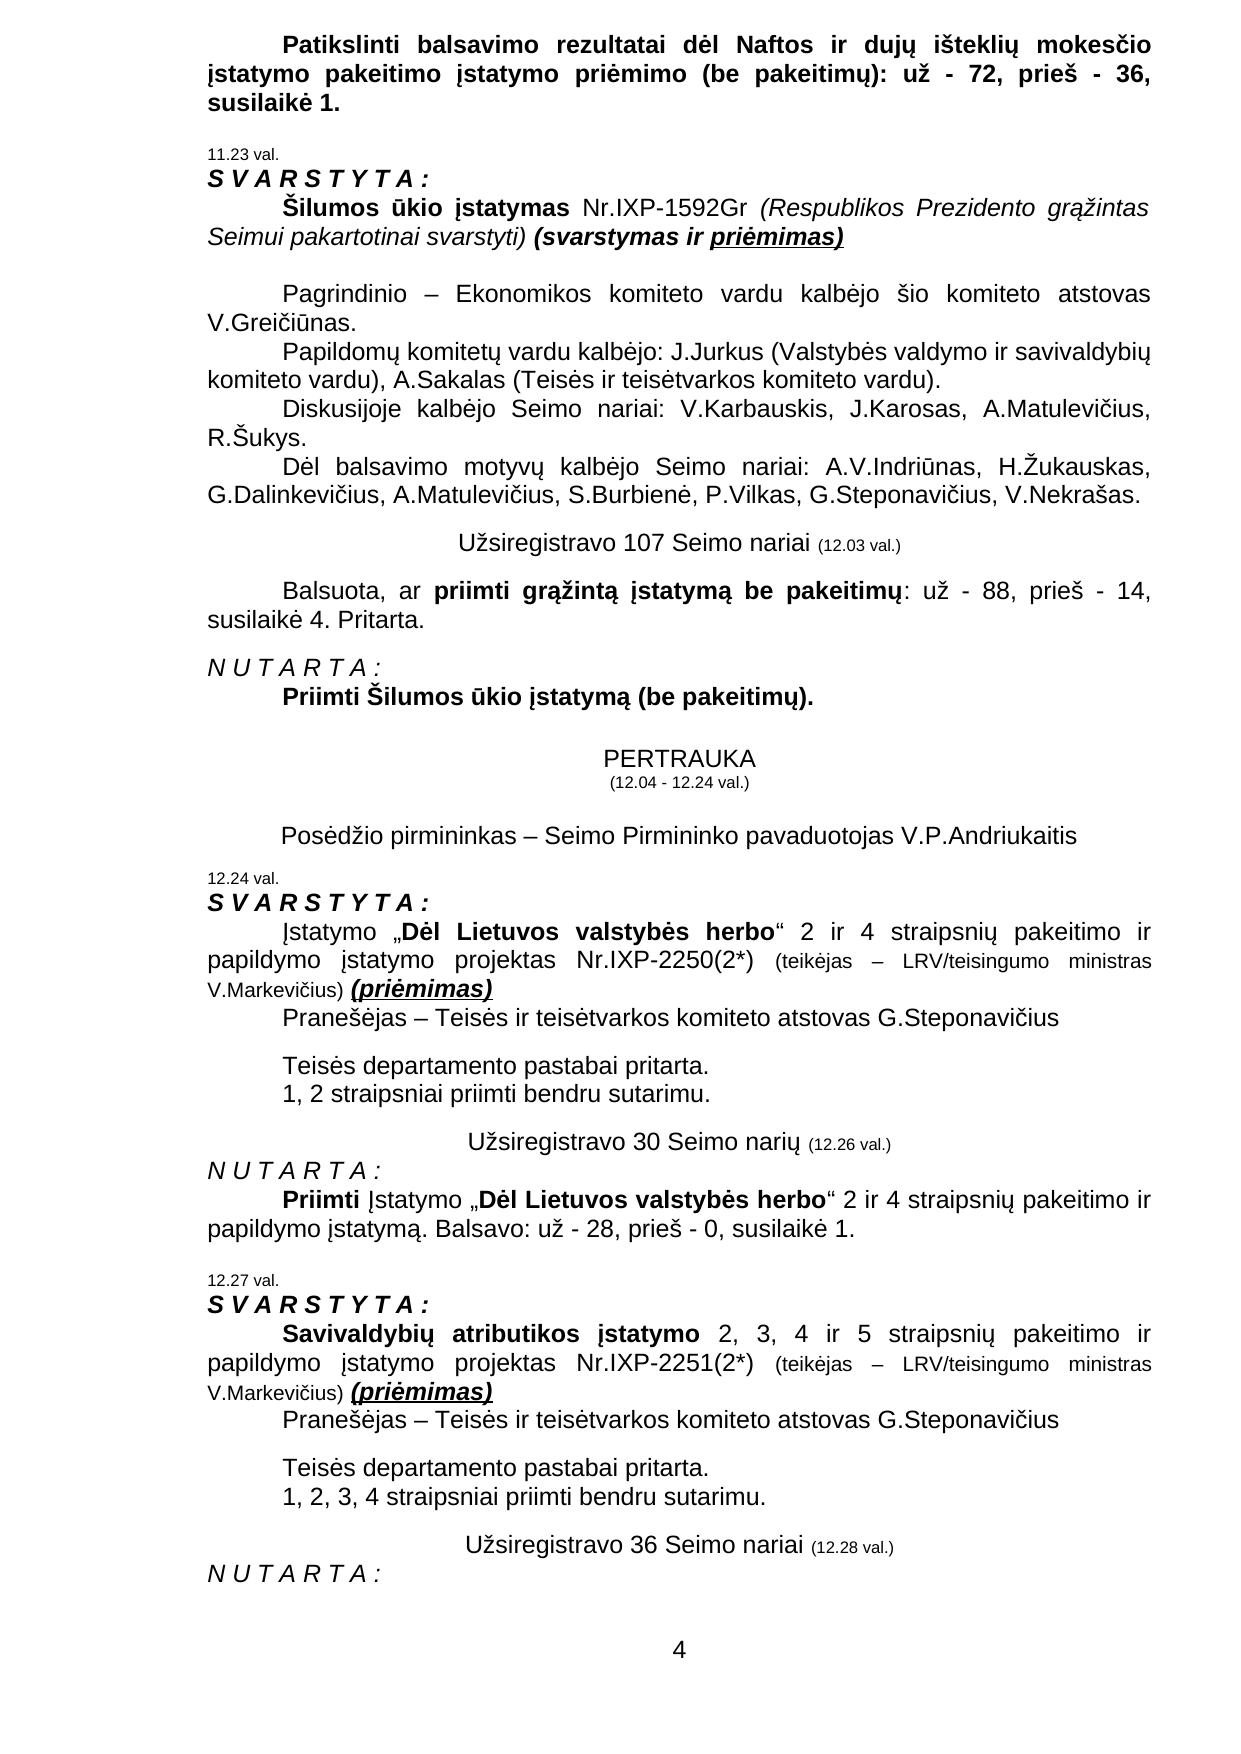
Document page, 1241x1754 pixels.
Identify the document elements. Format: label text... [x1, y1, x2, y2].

text Pranešėjas – Teisės ir teisėtvarkos komiteto atstovas G.Steponavičius [207, 1003, 1152, 1031]
text Teisės departamento pastabai pritarta. [207, 1051, 1152, 1079]
text Savivaldybių atributikos įstatymo 2, 3, 4 ir 5 straipsnių pakeitimo ir papildymo įstatymo projektas Nr.IXP-2251(2*) (teikėjas – LRV/teisingumo ministras V.Markevičius) (priėmimas) [207, 1319, 1152, 1405]
text Papildomų komitetų vardu kalbėjo: J.Jurkus (Valstybės valdymo ir savivaldybių komiteto vardu), A.Sakalas (Teisės ir teisėtvarkos komiteto vardu). [207, 337, 1152, 394]
text Priimti Šilumos ūkio įstatymą (be pakeitimų). [207, 682, 1152, 710]
text S V A R S T Y T A : [207, 1290, 1152, 1319]
text Balsuota, ar priimti grąžintą įstatymą be pakeitimų: už - 88, prieš - 14, susilaikė 4. Pritarta. [207, 576, 1152, 634]
text Dėl balsavimo motyvų kalbėjo Seimo nariai: A.V.Indriūnas, H.Žukauskas, G.Dalinkevičius, A.Matulevičius, S.Burbienė, P.Vilkas, G.Steponavičius, V.Nekrašas. [207, 452, 1152, 509]
text 11.23 val. [207, 145, 1152, 164]
text PERTRAUKA [207, 744, 1152, 773]
text (12.04 - 12.24 val.) [207, 773, 1152, 792]
text Užsiregistravo 30 Seimo narių (12.26 val.) [207, 1127, 1152, 1156]
text Užsiregistravo 36 Seimo nariai (12.28 val.) [207, 1530, 1152, 1558]
text Pranešėjas – Teisės ir teisėtvarkos komiteto atstovas G.Steponavičius [207, 1405, 1152, 1434]
text N U T A R T A : [207, 1558, 1152, 1587]
text Teisės departamento pastabai pritarta. [207, 1453, 1152, 1482]
text Diskusijoje kalbėjo Seimo nariai: V.Karbauskis, J.Karosas, A.Matulevičius, R.Šukys. [207, 394, 1152, 452]
text S V A R S T Y T A : [207, 164, 1152, 193]
text Užsiregistravo 107 Seimo nariai (12.03 val.) [207, 528, 1152, 557]
text Įstatymo „Dėl Lietuvos valstybės herbo“ 2 ir 4 straipsnių pakeitimo ir papildymo įstatymo projektas Nr.IXP-2250(2*) (teikėjas – LRV/teisingumo ministras V.Markevičius) (priėmimas) [207, 916, 1152, 1003]
text N U T A R T A : [207, 653, 1152, 682]
text Patikslinti balsavimo rezultatai dėl Naftos ir dujų išteklių mokesčio įstatymo pakeitimo įstatymo priėmimo (be pakeitimų): už - 72, prieš - 36, susilaikė 1. [207, 30, 1152, 116]
text 12.27 val. [207, 1271, 1152, 1290]
text Priimti Įstatymo „Dėl Lietuvos valstybės herbo“ 2 ir 4 straipsnių pakeitimo ir papildymo įstatymą. Balsavo: už - 28, prieš - 0, susilaikė 1. [207, 1185, 1152, 1242]
text 1, 2 straipsniai priimti bendru sutarimu. [207, 1079, 1152, 1108]
text S V A R S T Y T A : [207, 888, 1152, 916]
text 1, 2, 3, 4 straipsniai priimti bendru sutarimu. [207, 1482, 1152, 1511]
text Šilumos ūkio įstatymas Nr.IXP-1592Gr (Respublikos Prezidento grąžintas Seimui pakartotinai svarstyti) (svarstymas ir priėmimas) [207, 193, 1152, 250]
text Pagrindinio – Ekonomikos komiteto vardu kalbėjo šio komiteto atstovas V.Greičiūnas. [207, 279, 1152, 337]
text N U T A R T A : [207, 1156, 1152, 1185]
text 12.24 val. [207, 868, 1152, 888]
text Posėdžio pirmininkas – Seimo Pirmininko pavaduotojas V.P.Andriukaitis [207, 821, 1152, 849]
